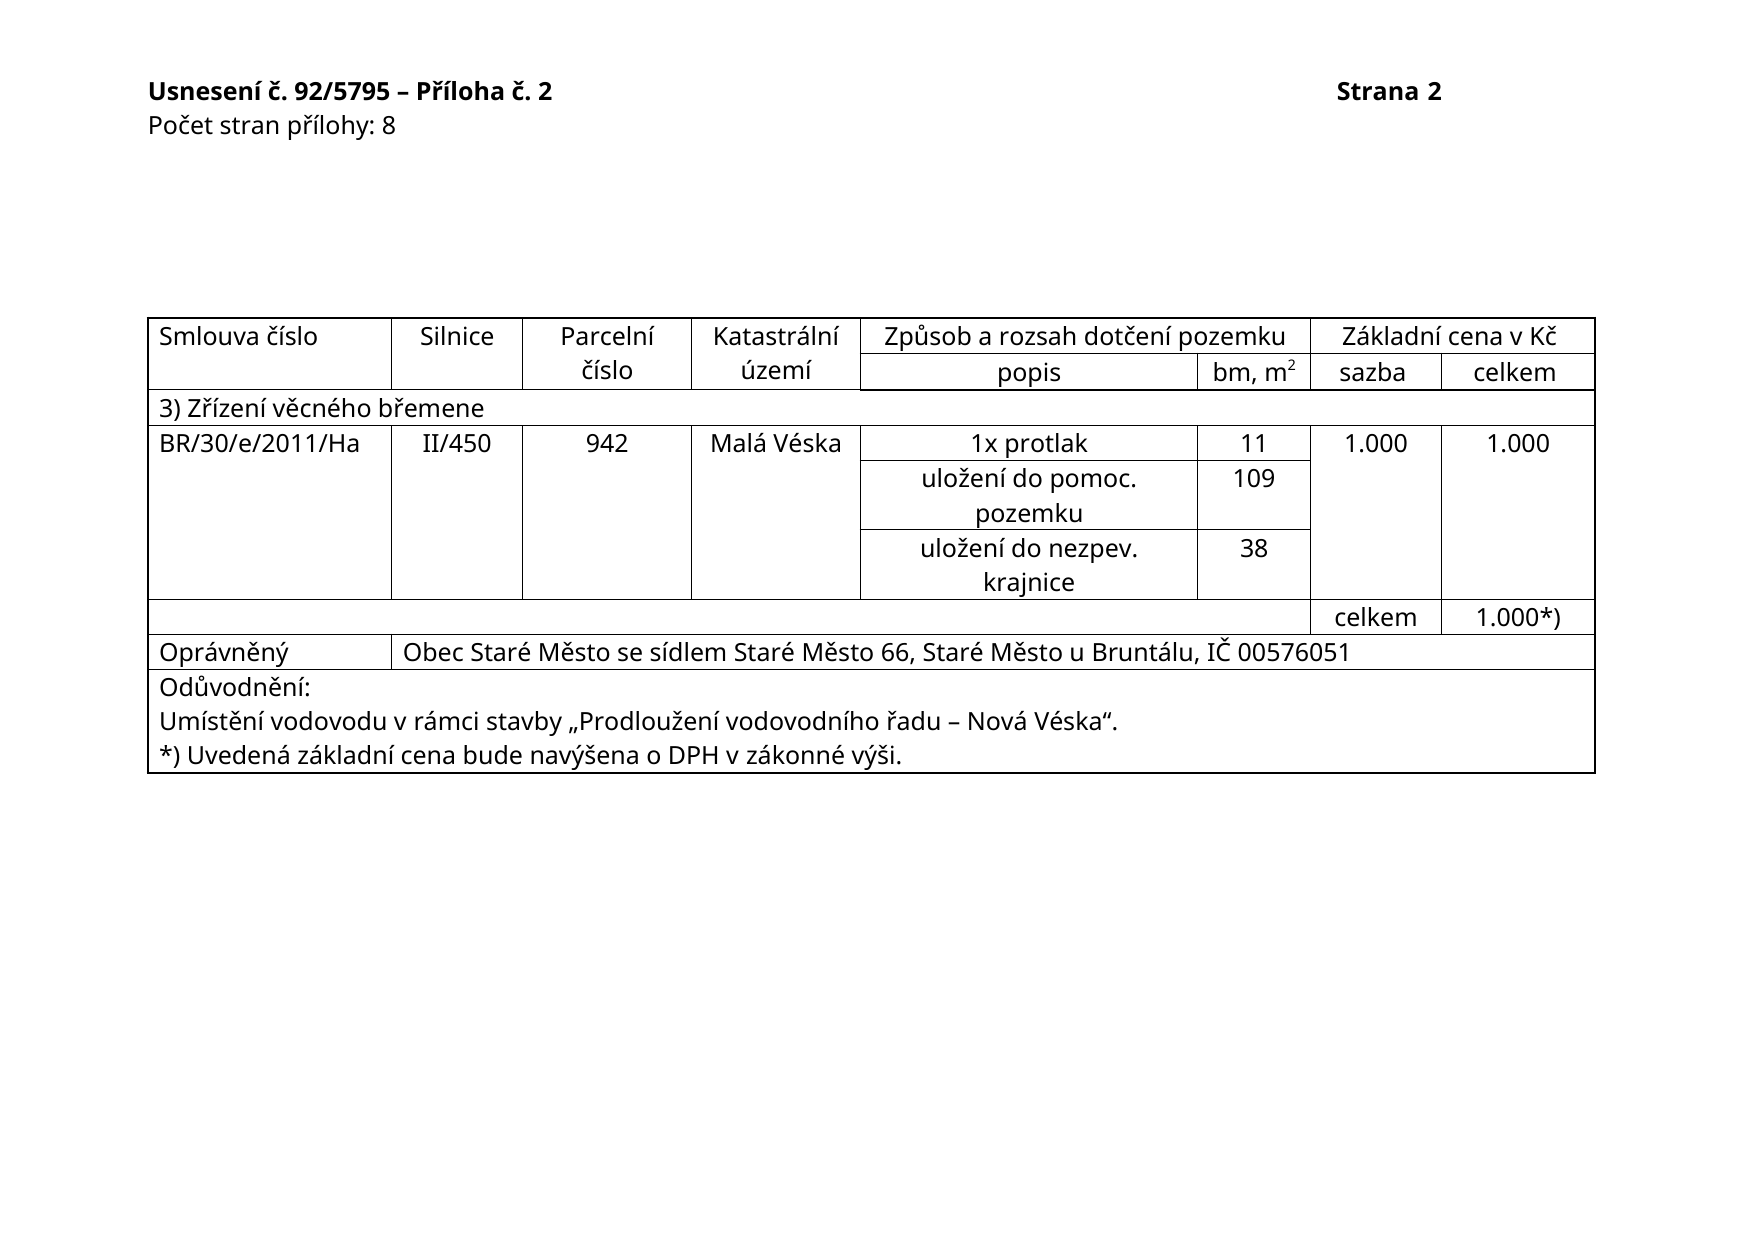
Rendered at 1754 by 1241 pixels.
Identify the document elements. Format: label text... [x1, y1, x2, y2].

table_cell 942 [523, 426, 691, 598]
table_cell 1x protlak [861, 426, 1197, 460]
table_cell 1.000 [1311, 426, 1441, 598]
table_cell Malá Véska [692, 426, 860, 598]
table_cell 1.000 [1442, 426, 1594, 598]
table_header Smlouva číslo [149, 319, 391, 389]
table_cell celkem [1442, 354, 1594, 389]
table_cell bm, m2 [1198, 354, 1310, 389]
table_cell 38 [1198, 530, 1310, 598]
table_cell 3) Zřízení věcného břemene [149, 390, 1594, 425]
table_cell Obec Staré Město se sídlem Staré Město 66, Staré Město u Bruntálu, IČ 00576051 [392, 635, 1594, 669]
table_cell uložení do nezpev. krajnice [861, 530, 1197, 598]
table_cell celkem [1311, 600, 1441, 633]
table_header Základní cena v Kč [1311, 319, 1594, 353]
table_header Parcelní číslo [523, 319, 691, 389]
table_header Způsob a rozsah dotčení pozemku [861, 319, 1310, 353]
table_cell uložení do pomoc. pozemku [861, 461, 1197, 529]
table_cell popis [861, 354, 1197, 389]
table_cell 1.000*) [1442, 600, 1594, 633]
table_cell BR/30/e/2011/Ha [149, 426, 391, 598]
table_cell 109 [1198, 461, 1310, 529]
table_cell II/450 [392, 426, 522, 598]
table_cell [149, 600, 1310, 633]
table_cell sazba [1311, 354, 1441, 389]
table_cell 11 [1198, 426, 1310, 460]
table_header Katastrální území [692, 319, 860, 389]
table_header Silnice [392, 319, 522, 389]
table_cell Oprávněný [149, 635, 391, 669]
table_cell Odůvodnění: Umístění vodovodu v rámci stavby „Prodloužení vodovodního řadu – Nová Véska“. *) Uvedená základní cena bude navýšena o DPH v zákonné výši. [149, 670, 1594, 772]
